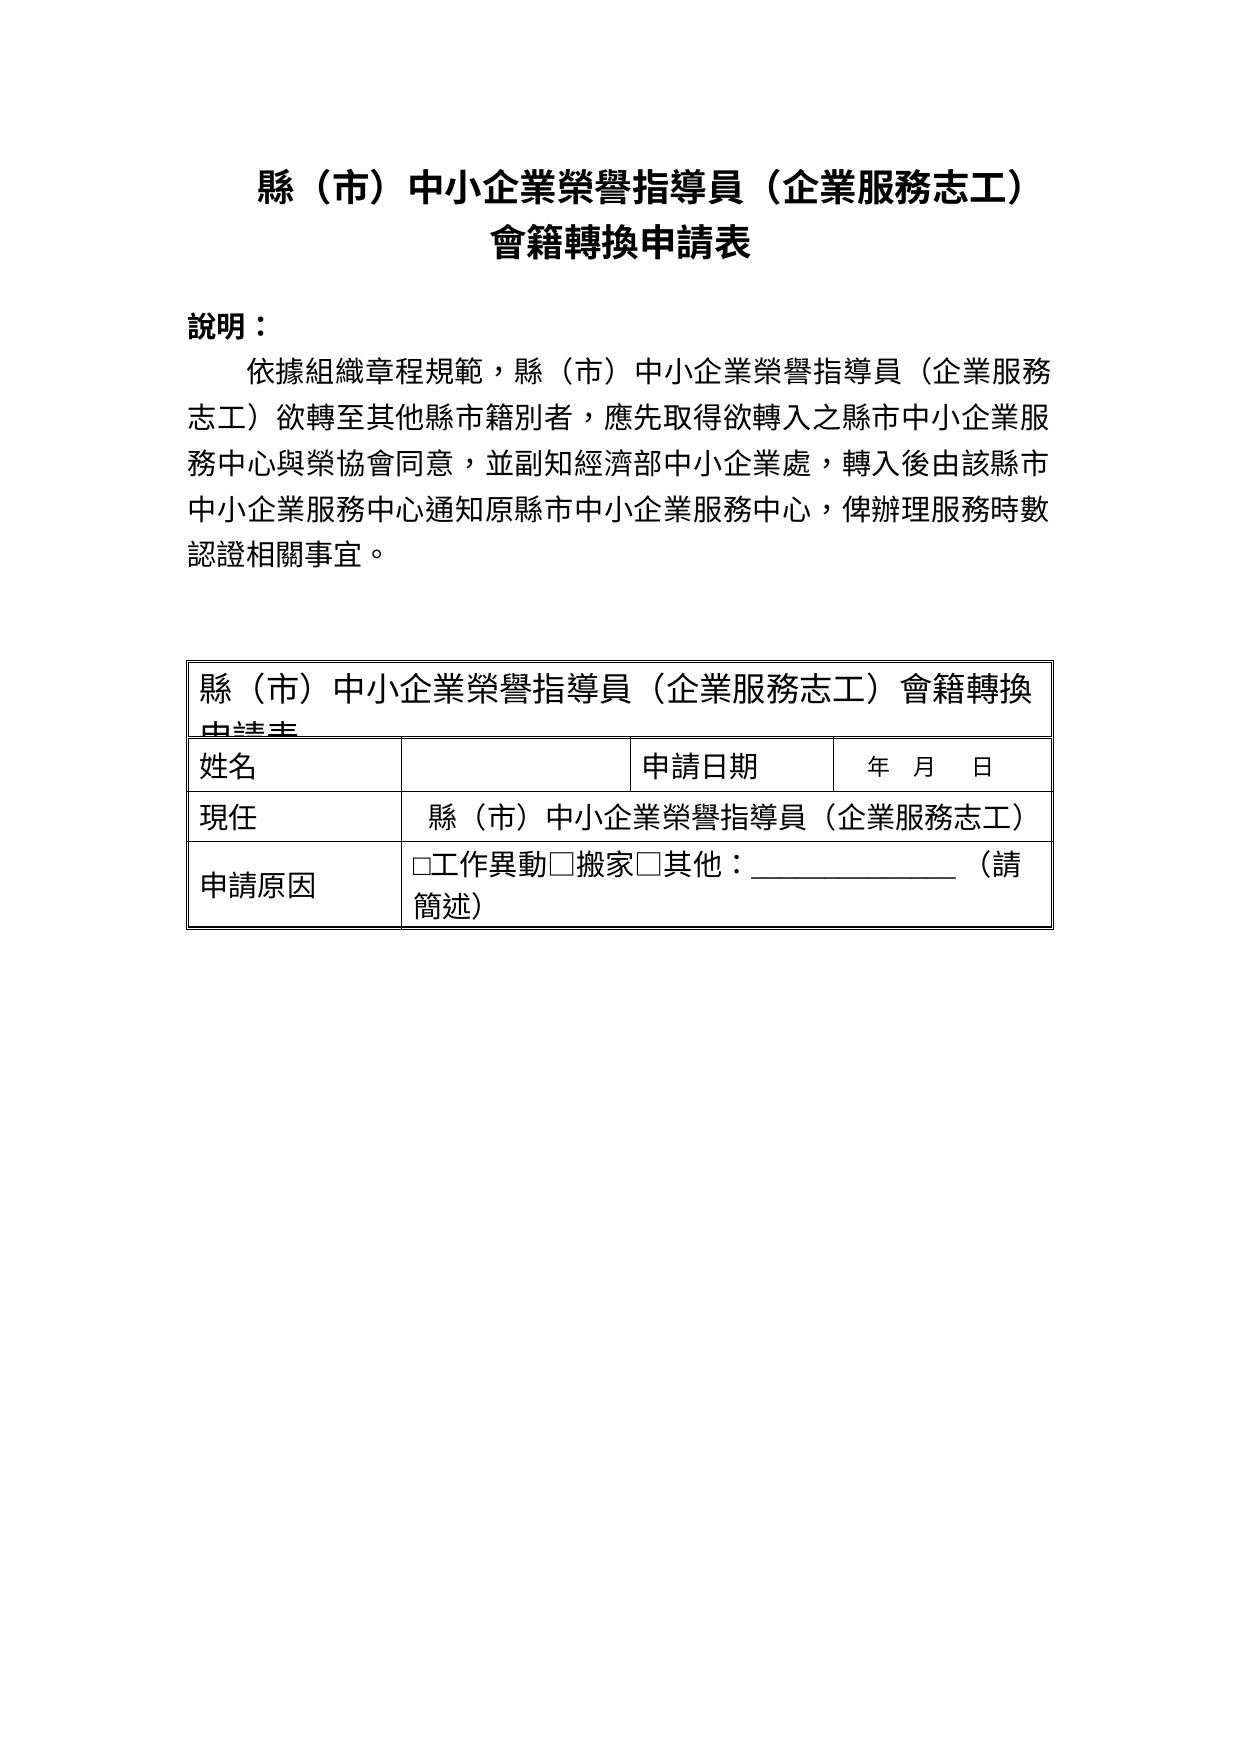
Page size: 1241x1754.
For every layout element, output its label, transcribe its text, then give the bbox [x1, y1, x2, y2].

table_header [188, 596, 1053, 659]
table_cell 申請原因 [189, 842, 401, 926]
table_cell 姓名 [189, 739, 401, 791]
text 縣（市）中小企業榮譽指導員（企業服務志工） [257, 158, 1053, 212]
table_cell 縣（市）中小企業榮譽指導員（企業服務志工）會籍轉換申請表 [189, 663, 1051, 736]
table_cell 現任 [189, 792, 401, 841]
table_cell 縣（市）中小企業榮譽指導員（企業服務志工） [402, 792, 1051, 841]
text 說明： [187, 283, 1053, 346]
table_cell [402, 739, 630, 791]
text 會籍轉換申請表 [150, 212, 1090, 267]
table_cell 申請日期 [631, 739, 833, 791]
table_cell □工作異動□搬家□其他：______________ （請簡述） [402, 842, 1051, 926]
text 依據組織章程規範，縣（市）中小企業榮譽指導員（企業服務志工）欲轉至其他縣市籍別者，應先取得欲轉入之縣市中小企業服務中心與榮協會同意，並副知經濟部中小企業處，轉入後由該縣市中小企業服務中心通知原縣市中小企業服務中心，俾辦理服務時數認證相關事宜。 [187, 346, 1053, 575]
table_cell 年 月 日 [834, 739, 1051, 791]
